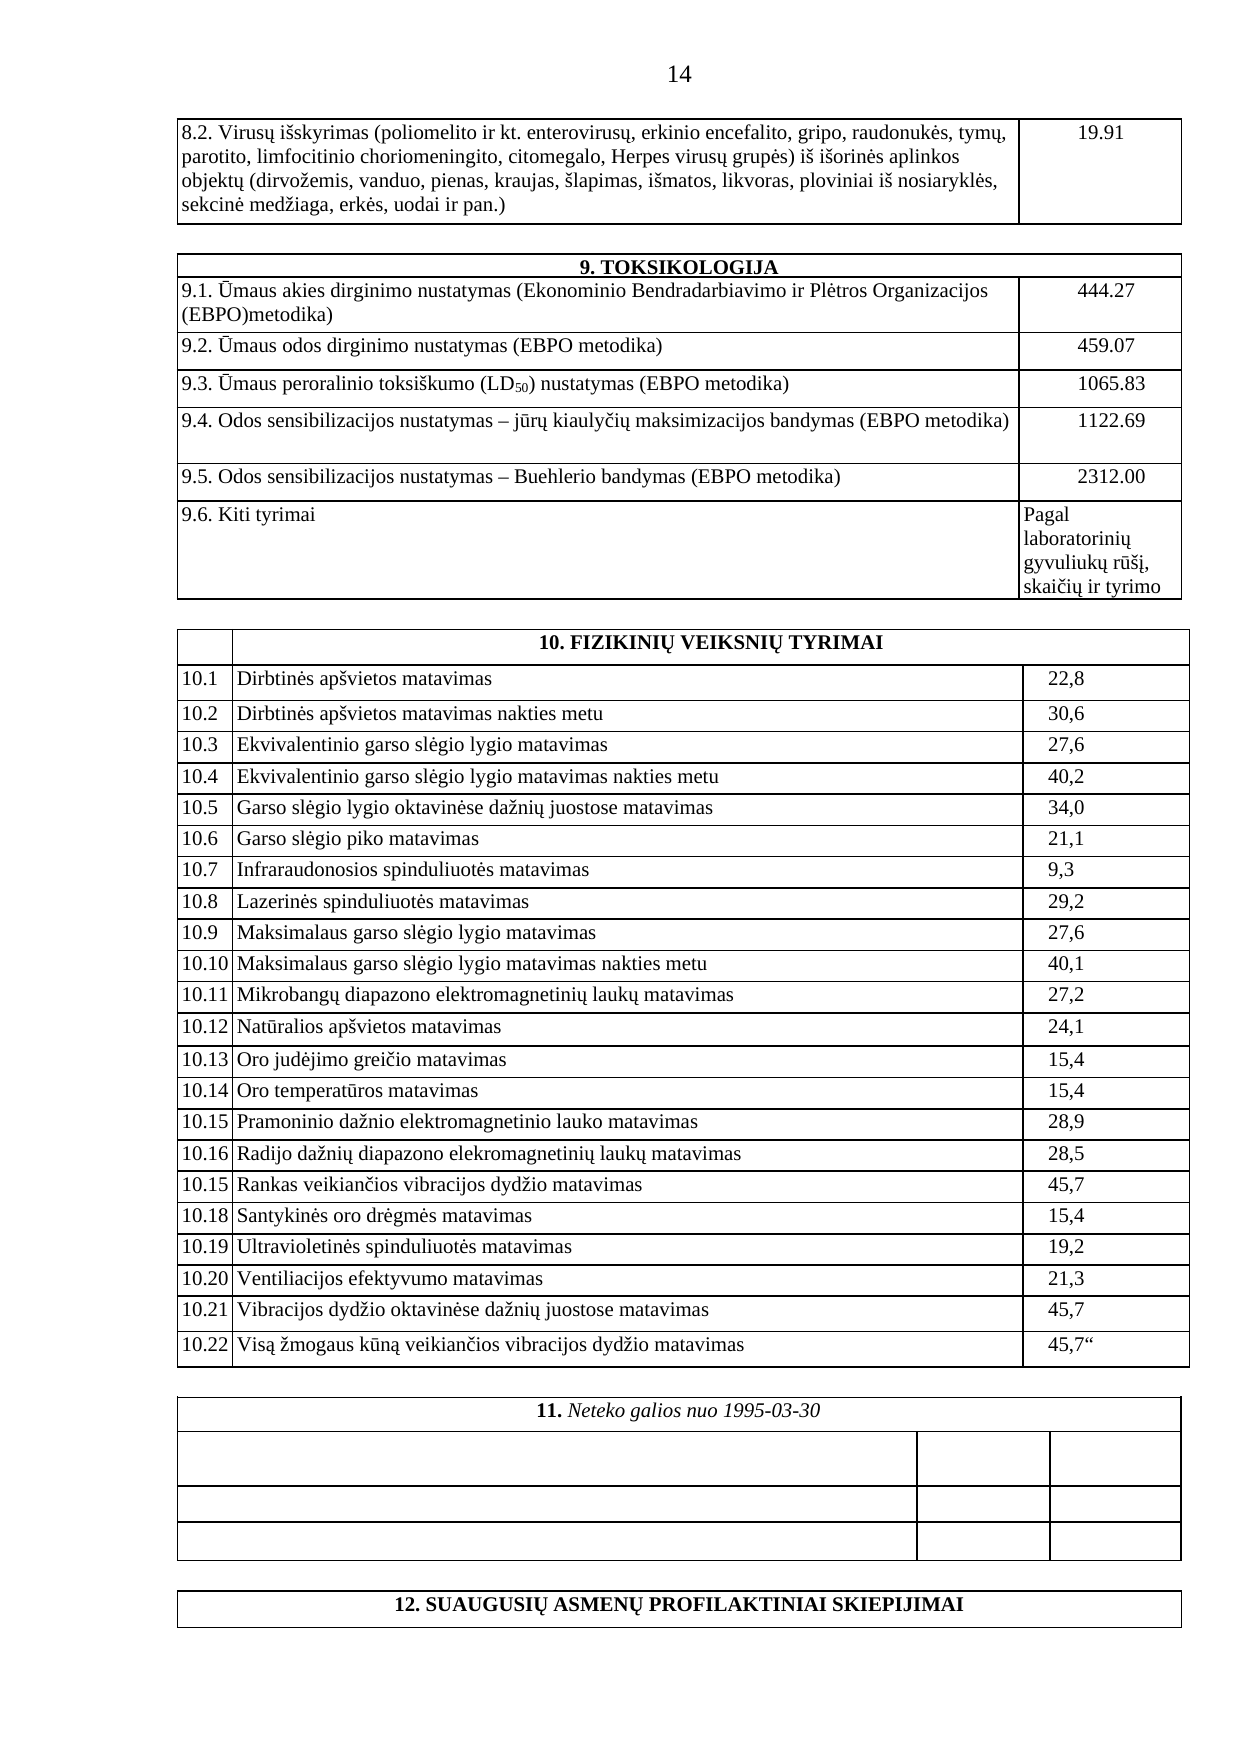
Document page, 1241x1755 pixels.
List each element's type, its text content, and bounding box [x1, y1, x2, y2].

table_cell 21,3 [1024, 1266, 1189, 1295]
table_cell [1051, 1523, 1180, 1560]
table_cell Lazerinės spinduliuotės matavimas [233, 889, 1022, 918]
table_cell 10.21 [178, 1297, 232, 1331]
table_cell 27,6 [1024, 920, 1189, 949]
table_cell 40,1 [1024, 951, 1189, 981]
table_cell 9.5. Odos sensibilizacijos nustatymas – Buehlerio bandymas (EBPO metodika) [178, 464, 1018, 500]
table_cell Dirbtinės apšvietos matavimas nakties metu [233, 701, 1022, 731]
table_cell Ekvivalentinio garso slėgio lygio matavimas nakties metu [233, 764, 1022, 793]
table_cell 10.16 [178, 1141, 232, 1170]
table_cell 9.1. Ūmaus akies dirginimo nustatymas (Ekonominio Bendradarbiavimo ir Plėtros Organizacijos (EBPO)metodika) [178, 278, 1018, 332]
table_cell 28,5 [1024, 1141, 1189, 1170]
table_cell 10.9 [178, 920, 232, 949]
table_cell 15,4 [1024, 1203, 1189, 1233]
table_cell 15,4 [1024, 1047, 1189, 1077]
table_cell 10.3 [178, 732, 232, 762]
table_header [170, 1590, 177, 1627]
table_cell 21,1 [1024, 826, 1189, 856]
table_cell 1122.69 [1020, 408, 1181, 462]
table_cell Garso slėgio lygio oktavinėse dažnių juostose matavimas [233, 795, 1022, 824]
table_cell [178, 1432, 916, 1485]
table_cell 10.6 [178, 826, 232, 856]
table_cell 10.22 [178, 1332, 232, 1366]
table_header [178, 630, 232, 664]
table_cell 10.12 [178, 1014, 232, 1045]
table_cell 2312.00 [1020, 464, 1181, 500]
table_cell 45,7“ [1024, 1332, 1189, 1366]
table_cell 10.1 [178, 666, 232, 699]
table_cell [918, 1487, 1049, 1521]
table_cell [178, 1487, 916, 1521]
table_cell Radijo dažnių diapazono elekromagnetinių laukų matavimas [233, 1141, 1022, 1170]
table_header 10. FIZIKINIŲ VEIKSNIŲ TYRIMAI [233, 630, 1189, 664]
table_cell 28,9 [1024, 1110, 1189, 1139]
table_cell Ventiliacijos efektyvumo matavimas [233, 1266, 1022, 1295]
table_cell Natūralios apšvietos matavimas [233, 1014, 1022, 1045]
table_cell Rankas veikiančios vibracijos dydžio matavimas [233, 1172, 1022, 1202]
table_cell 10.20 [178, 1266, 232, 1295]
table_cell 27,2 [1024, 982, 1189, 1012]
table_cell 10.14 [178, 1078, 232, 1108]
table_cell 34,0 [1024, 795, 1189, 824]
table_header 11. Neteko galios nuo 1995-03-30 [178, 1398, 1180, 1431]
table_cell 19,2 [1024, 1235, 1189, 1264]
table_cell Maksimalaus garso slėgio lygio matavimas [233, 920, 1022, 949]
table_cell 10.13 [178, 1047, 232, 1077]
table_cell Garso slėgio piko matavimas [233, 826, 1022, 856]
table_cell Maksimalaus garso slėgio lygio matavimas nakties metu [233, 951, 1022, 981]
table_cell Oro temperatūros matavimas [233, 1078, 1022, 1108]
table_cell 19.91 [1020, 120, 1181, 223]
table_cell 10.15 [178, 1172, 232, 1202]
table_cell 10.4 [178, 764, 232, 793]
table_cell 10.5 [178, 795, 232, 824]
table_cell 8.2. Virusų išskyrimas (poliomelito ir kt. enterovirusų, erkinio encefalito, gripo, raudonukės, tymų, parotito, limfocitinio choriomeningito, citomegalo, Herpes virusų grupės) iš išorinės aplinkos objektų (dirvožemis, vanduo, pienas, kraujas, šlapimas, išmatos, likvoras, ploviniai iš nosiaryklės, sekcinė medžiaga, erkės, uodai ir pan.) [178, 120, 1018, 223]
table_cell 24,1 [1024, 1014, 1189, 1045]
table_cell [918, 1523, 1049, 1560]
table_cell Ekvivalentinio garso slėgio lygio matavimas [233, 732, 1022, 762]
table_cell 9,3 [1024, 857, 1189, 887]
table_cell Mikrobangų diapazono elektromagnetinių laukų matavimas [233, 982, 1022, 1012]
table_cell Ultravioletinės spinduliuotės matavimas [233, 1235, 1022, 1264]
table_cell 22,8 [1024, 666, 1189, 699]
table_cell 27,6 [1024, 732, 1189, 762]
table_cell 10.18 [178, 1203, 232, 1233]
table_cell Oro judėjimo greičio matavimas [233, 1047, 1022, 1077]
table_cell [1051, 1487, 1180, 1521]
table_cell 10.19 [178, 1235, 232, 1264]
table_cell Pagal laboratorinių gyvuliukų rūšį, skaičių ir tyrimo metodą [1020, 502, 1181, 598]
table_cell Vibracijos dydžio oktavinėse dažnių juostose matavimas [233, 1297, 1022, 1331]
table_cell [178, 1523, 916, 1560]
table_cell 10.11 [178, 982, 232, 1012]
table_cell Infraraudonosios spinduliuotės matavimas [233, 857, 1022, 887]
table_cell Pramoninio dažnio elektromagnetinio lauko matavimas [233, 1110, 1022, 1139]
table_cell 9.2. Ūmaus odos dirginimo nustatymas (EBPO metodika) [178, 333, 1018, 369]
table_cell [1051, 1432, 1180, 1485]
table_header 9. TOKSIKOLOGIJA [178, 255, 1181, 276]
table_cell 9.4. Odos sensibilizacijos nustatymas – jūrų kiaulyčių maksimizacijos bandymas (EBPO metodika) [178, 408, 1018, 462]
table_cell 10.7 [178, 857, 232, 887]
table_cell 444.27 [1020, 278, 1181, 332]
table_cell 9.6. Kiti tyrimai [178, 502, 1018, 598]
table_cell 1065.83 [1020, 371, 1181, 407]
table_cell Dirbtinės apšvietos matavimas [233, 666, 1022, 699]
table_header 12. SUAUGUSIŲ ASMENŲ PROFILAKTINIAI SKIEPIJIMAI [178, 1592, 1181, 1627]
table_cell 15,4 [1024, 1078, 1189, 1108]
table_cell 30,6 [1024, 701, 1189, 731]
table_cell 40,2 [1024, 764, 1189, 793]
table_cell 9.3. Ūmaus peroralinio toksiškumo (LD50) nustatymas (EBPO metodika) [178, 371, 1018, 407]
table_cell [918, 1432, 1049, 1485]
table_cell 45,7 [1024, 1172, 1189, 1202]
table_cell 10.10 [178, 951, 232, 981]
table_cell 45,7 [1024, 1297, 1189, 1331]
table_cell 10.2 [178, 701, 232, 731]
table_cell Santykinės oro drėgmės matavimas [233, 1203, 1022, 1233]
table_cell 29,2 [1024, 889, 1189, 918]
table_cell 459.07 [1020, 333, 1181, 369]
table_cell 10.8 [178, 889, 232, 918]
table_cell 10.15 [178, 1110, 232, 1139]
table_cell Visą žmogaus kūną veikiančios vibracijos dydžio matavimas [233, 1332, 1022, 1366]
